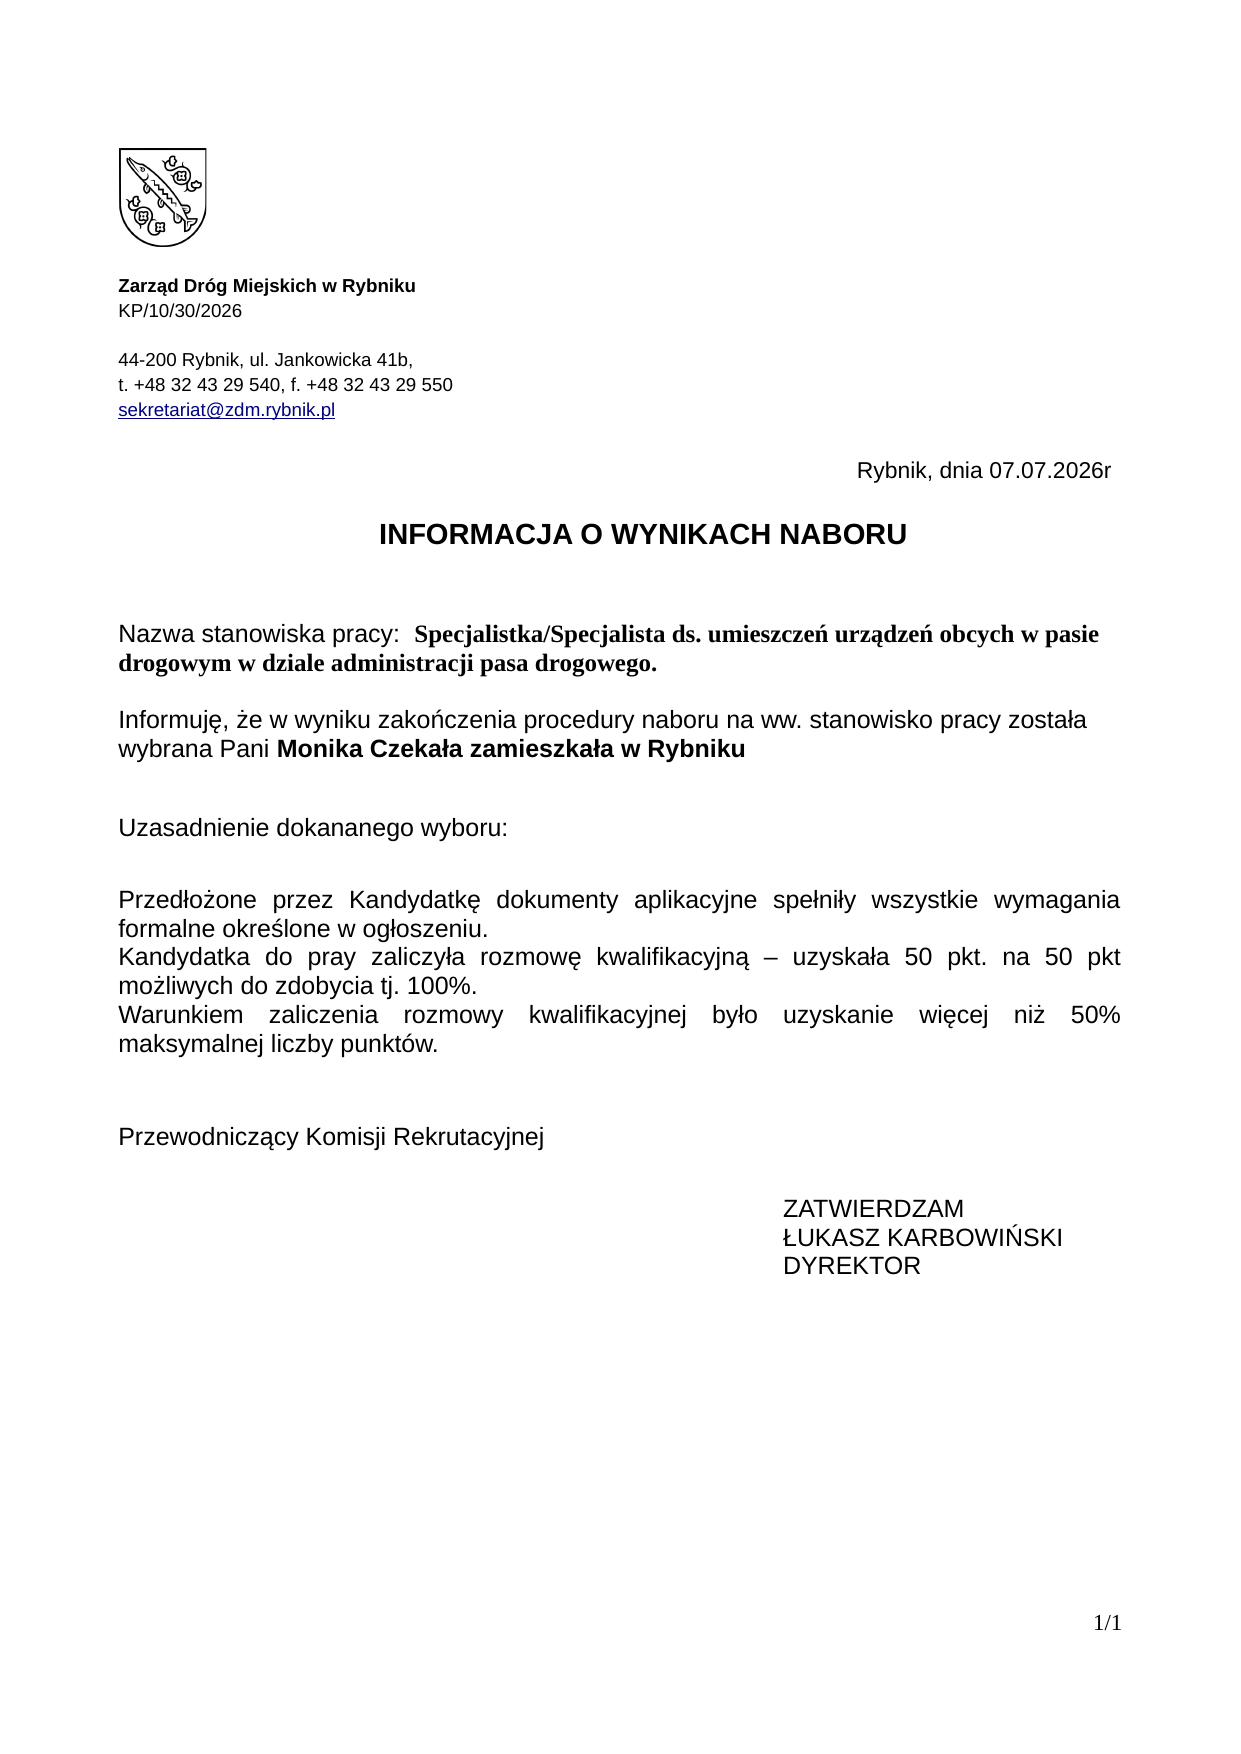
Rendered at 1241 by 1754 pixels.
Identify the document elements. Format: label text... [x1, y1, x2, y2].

text Przewodniczący Komisji Rekrutacyjnej [118, 1122, 1122, 1151]
text Warunkiem zaliczenia rozmowy kwalifikacyjnej było uzyskanie więcej niż 50% maksymalnej liczby punktów. [118, 1000, 1122, 1057]
text Zarząd Dróg Miejskich w Rybniku [118, 275, 1122, 296]
text 44-200 Rybnik, ul. Jankowicka 41b, [118, 349, 1122, 371]
text Informuję, że w wyniku zakończenia procedury naboru na ww. stanowisko pracy została wybrana Pani Monika Czekała zamieszkała w Rybniku [118, 705, 1122, 763]
text Nazwa stanowiska pracy: Specjalistka/Specjalista ds. umieszczeń urządzeń obcych w pasie drogowym w dziale administracji pasa drogowego. [118, 619, 1122, 676]
text sekretariat@zdm.rybnik.pl [118, 399, 1122, 420]
text KP/10/30/2026 [118, 299, 1122, 321]
picture [119, 148, 207, 247]
text Przedłożone przez Kandydatkę dokumenty aplikacyjne spełniły wszystkie wymagania formalne określone w ogłoszeniu. [118, 885, 1122, 942]
text Kandydatka do pray zaliczyła rozmowę kwalifikacyjną – uzyskała 50 pkt. na 50 pkt możliwych do zdobycia tj. 100%. [118, 942, 1122, 1000]
text Uzasadnienie dokananego wyboru: [118, 813, 1122, 842]
text t. +48 32 43 29 540, f. +48 32 43 29 550 [118, 374, 1122, 396]
text DYREKTOR [118, 1251, 1122, 1280]
text ZATWIERDZAM [118, 1194, 1122, 1223]
text ŁUKASZ KARBOWIŃSKI [118, 1223, 1122, 1251]
text Rybnik, dnia 07.07.2026r [118, 457, 1122, 483]
text INFORMACJA O WYNIKACH NABORU [118, 517, 1122, 551]
